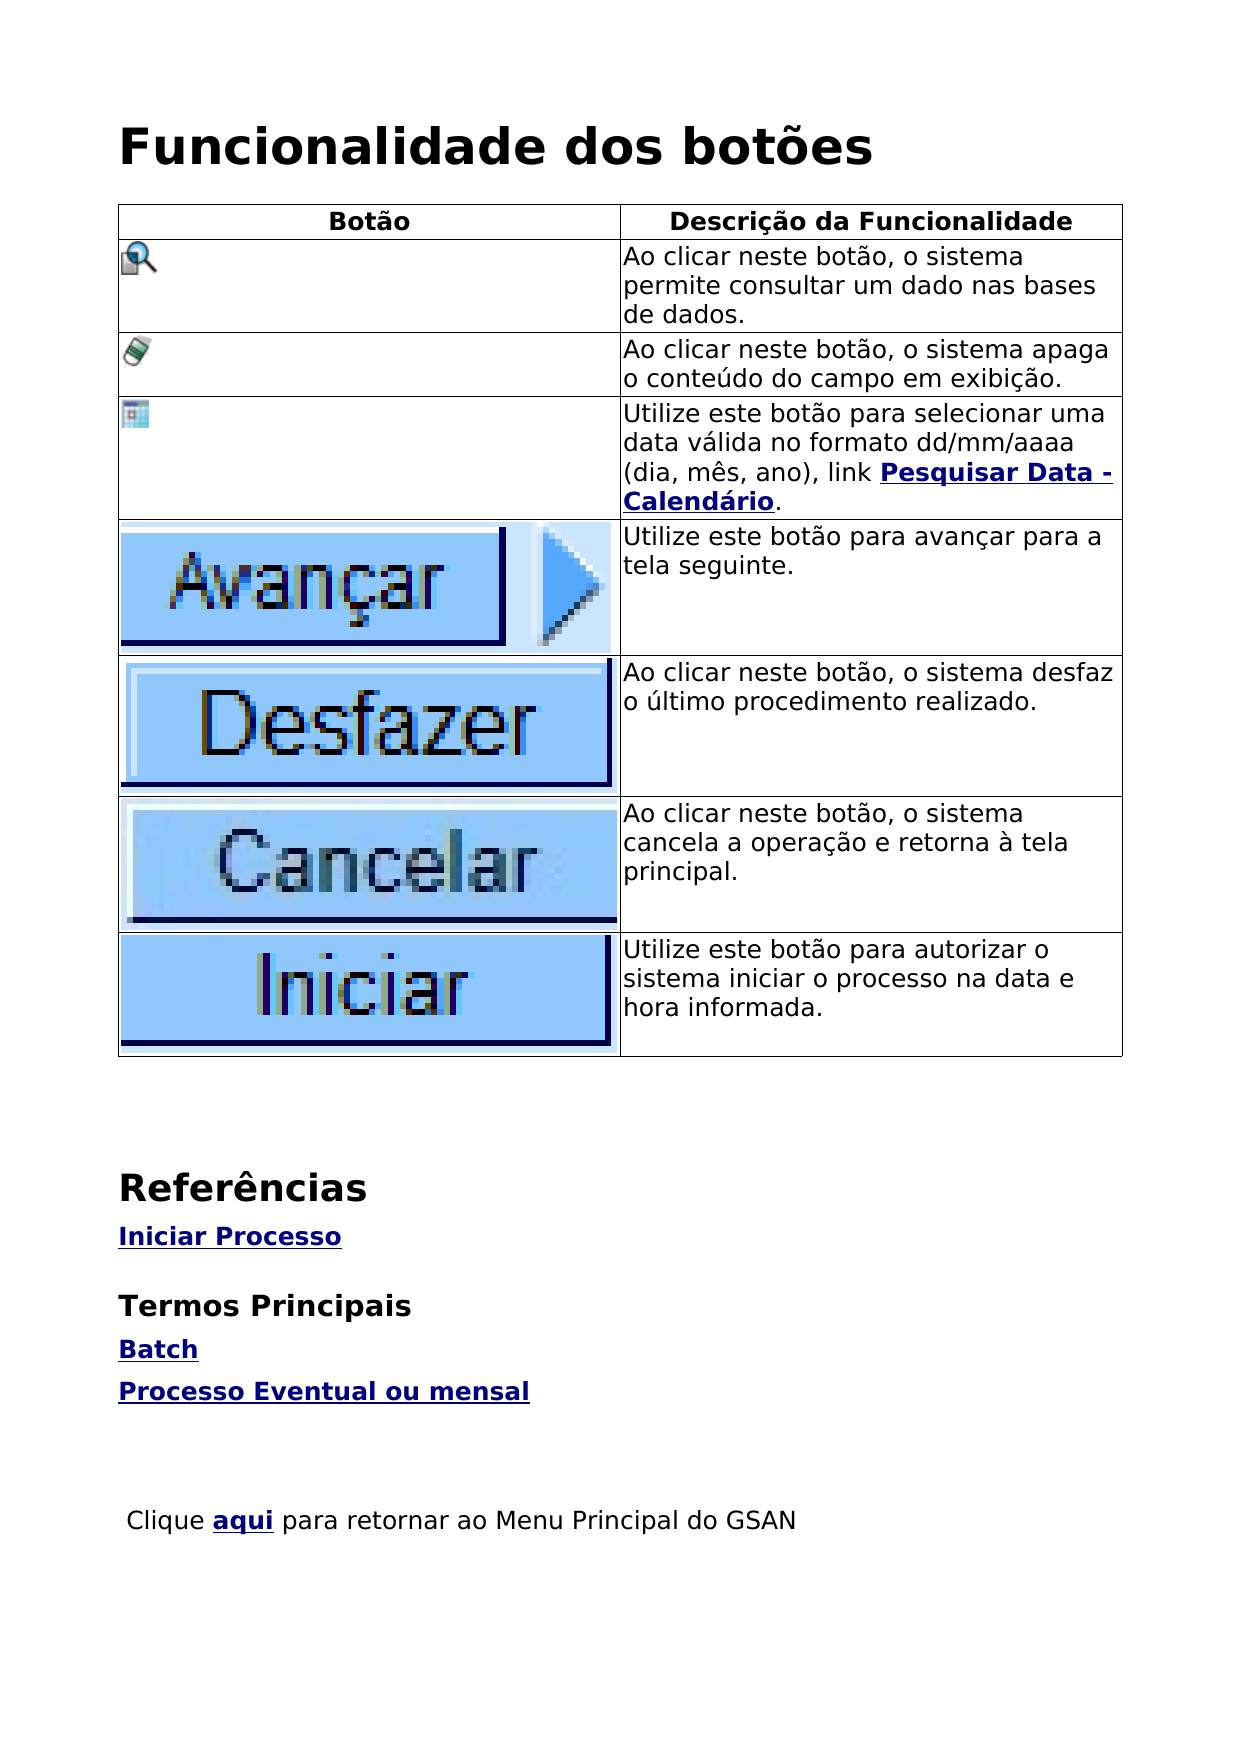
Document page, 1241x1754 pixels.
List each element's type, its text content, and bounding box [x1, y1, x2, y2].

table_cell Ao clicar neste botão, o sistema permite consultar um dado nas bases de dados. [621, 240, 1122, 332]
table_cell Utilize este botão para avançar para a tela seguinte. [621, 520, 1122, 655]
table_cell Ao clicar neste botão, o sistema desfaz o último procedimento realizado. [621, 656, 1122, 796]
subtitle Funcionalidade dos botões [118, 118, 1122, 176]
subtitle Termos Principais [118, 1289, 1122, 1323]
picture [121, 658, 618, 793]
subtitle Referências [118, 1166, 1122, 1210]
picture [121, 522, 618, 653]
text Iniciar Processo [118, 1223, 1122, 1252]
table_cell [119, 397, 620, 519]
text Clique aqui para retornar ao Menu Principal do GSAN [118, 1419, 1122, 1536]
text Processo Eventual ou mensal [118, 1377, 1122, 1407]
table_cell [119, 240, 620, 332]
picture [121, 399, 150, 428]
picture [121, 935, 618, 1053]
text Batch [118, 1336, 1122, 1365]
picture [121, 241, 157, 275]
picture [121, 335, 153, 368]
table_cell Ao clicar neste botão, o sistema apaga o conteúdo do campo em exibição. [621, 333, 1122, 396]
table_cell [119, 333, 620, 396]
table_cell [119, 933, 620, 1056]
table_header Botão [119, 205, 620, 239]
table_cell [119, 656, 620, 796]
table_cell Ao clicar neste botão, o sistema cancela a operação e retorna à tela principal. [621, 797, 1122, 932]
table_cell Utilize este botão para selecionar uma data válida no formato dd/mm/aaaa (dia, mês, ano), link Pesquisar Data - Calendário. [621, 397, 1122, 519]
table_cell Utilize este botão para autorizar o sistema iniciar o processo na data e hora informada. [621, 933, 1122, 1056]
table_header Descrição da Funcionalidade [621, 205, 1122, 239]
picture [121, 798, 618, 930]
